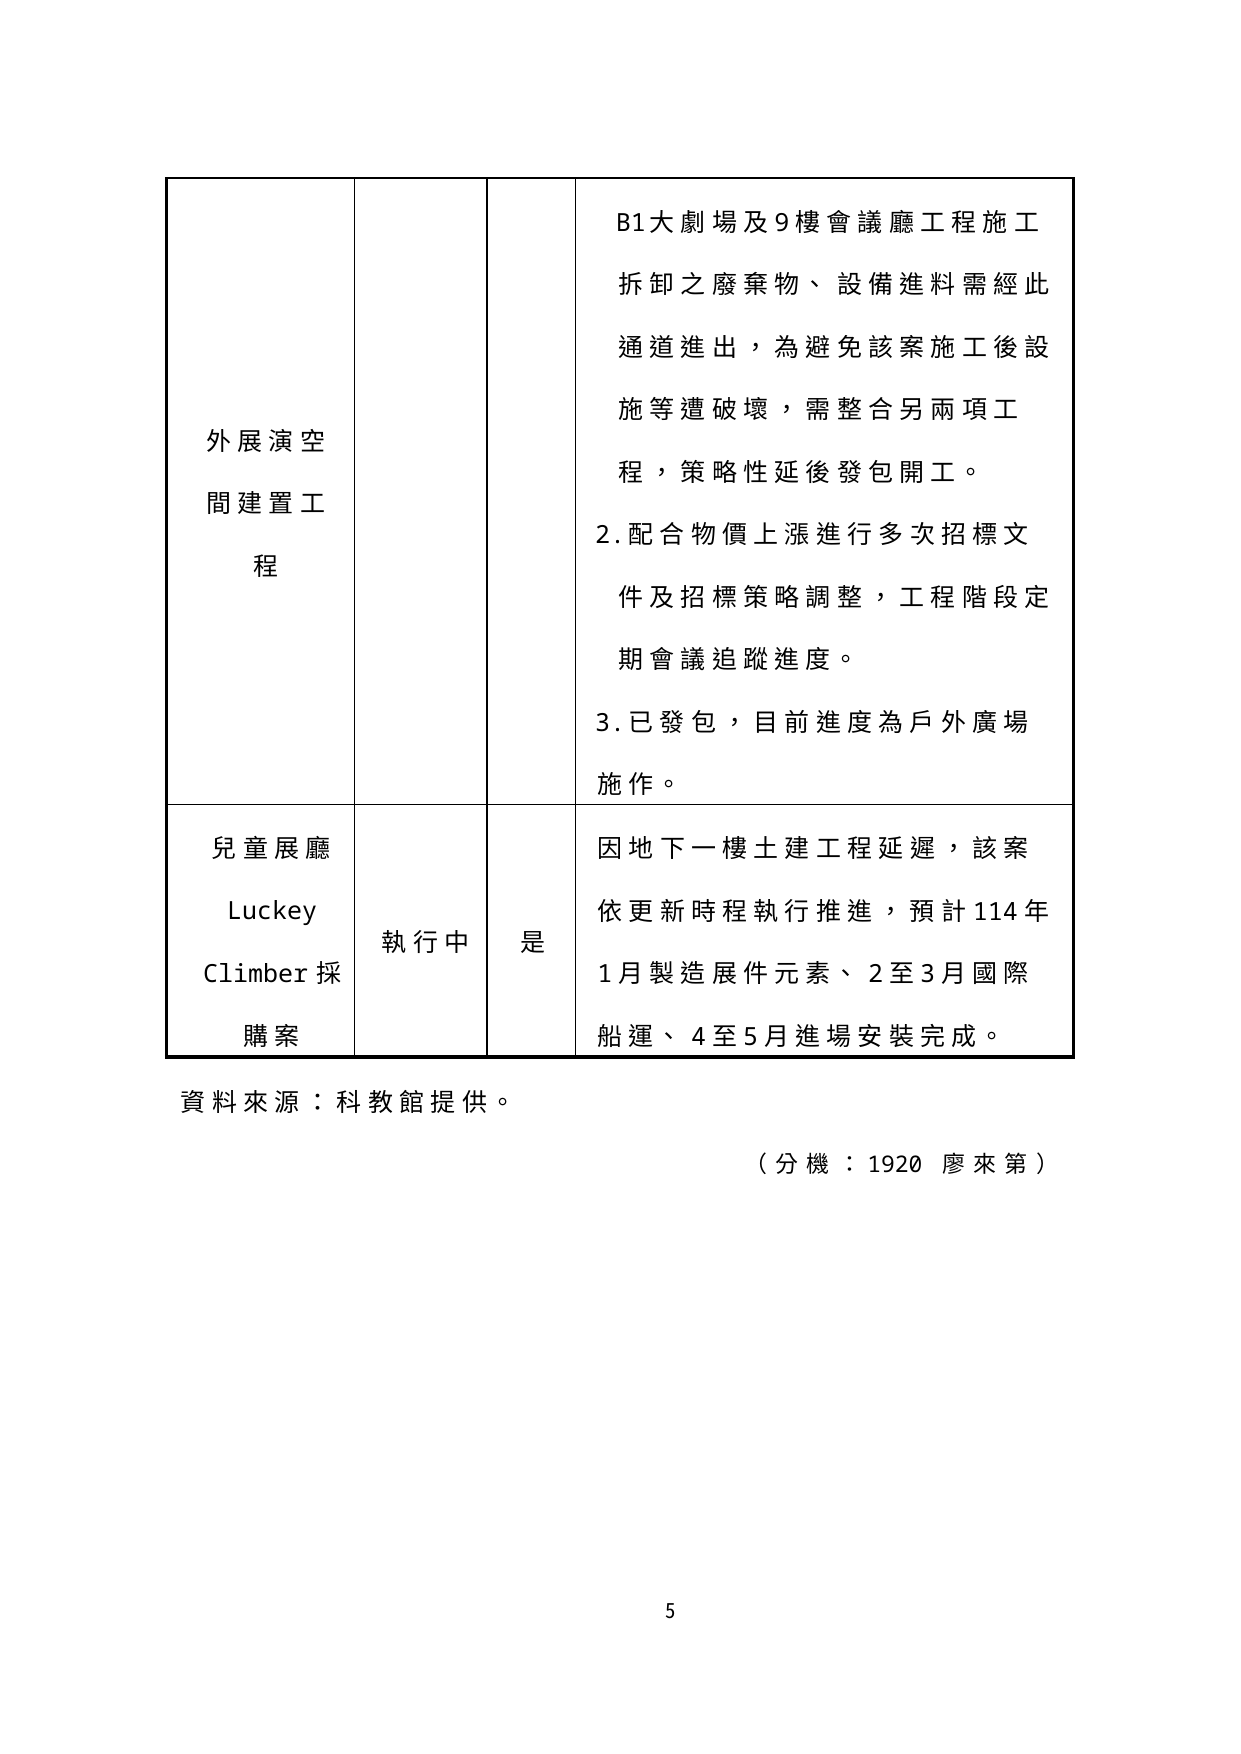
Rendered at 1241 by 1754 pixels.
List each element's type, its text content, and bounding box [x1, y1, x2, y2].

table_cell 是 [488, 805, 575, 1055]
text 資料來源：科教館提供。 [163, 1058, 1063, 1121]
table_cell 外展演空間建置工程 [168, 179, 354, 804]
table_cell 兒童展廳Luckey Climber採購案 [168, 805, 354, 1055]
table_cell B1大劇場及9樓會議廳工程施工拆卸之廢棄物、設備進料需經此通道進出，為避免該案施工後設施等遭破壞，需整合另兩項工程，策略性延後發包開工。 2.配合物價上漲進行多次招標文件及招標策略調整，工程階段定期會議追蹤進度。 3.已發包，目前進度為戶外廣場施作。 [576, 179, 1072, 804]
table_cell [355, 179, 486, 804]
table_cell [488, 179, 575, 804]
table_cell 執行中 [355, 805, 486, 1055]
text （分機：1920 廖來第） [236, 1121, 1063, 1183]
table_cell 因地下一樓土建工程延遲，該案依更新時程執行推進，預計114年1月製造展件元素、2至3月國際船運、4至5月進場安裝完成。 [576, 805, 1072, 1055]
